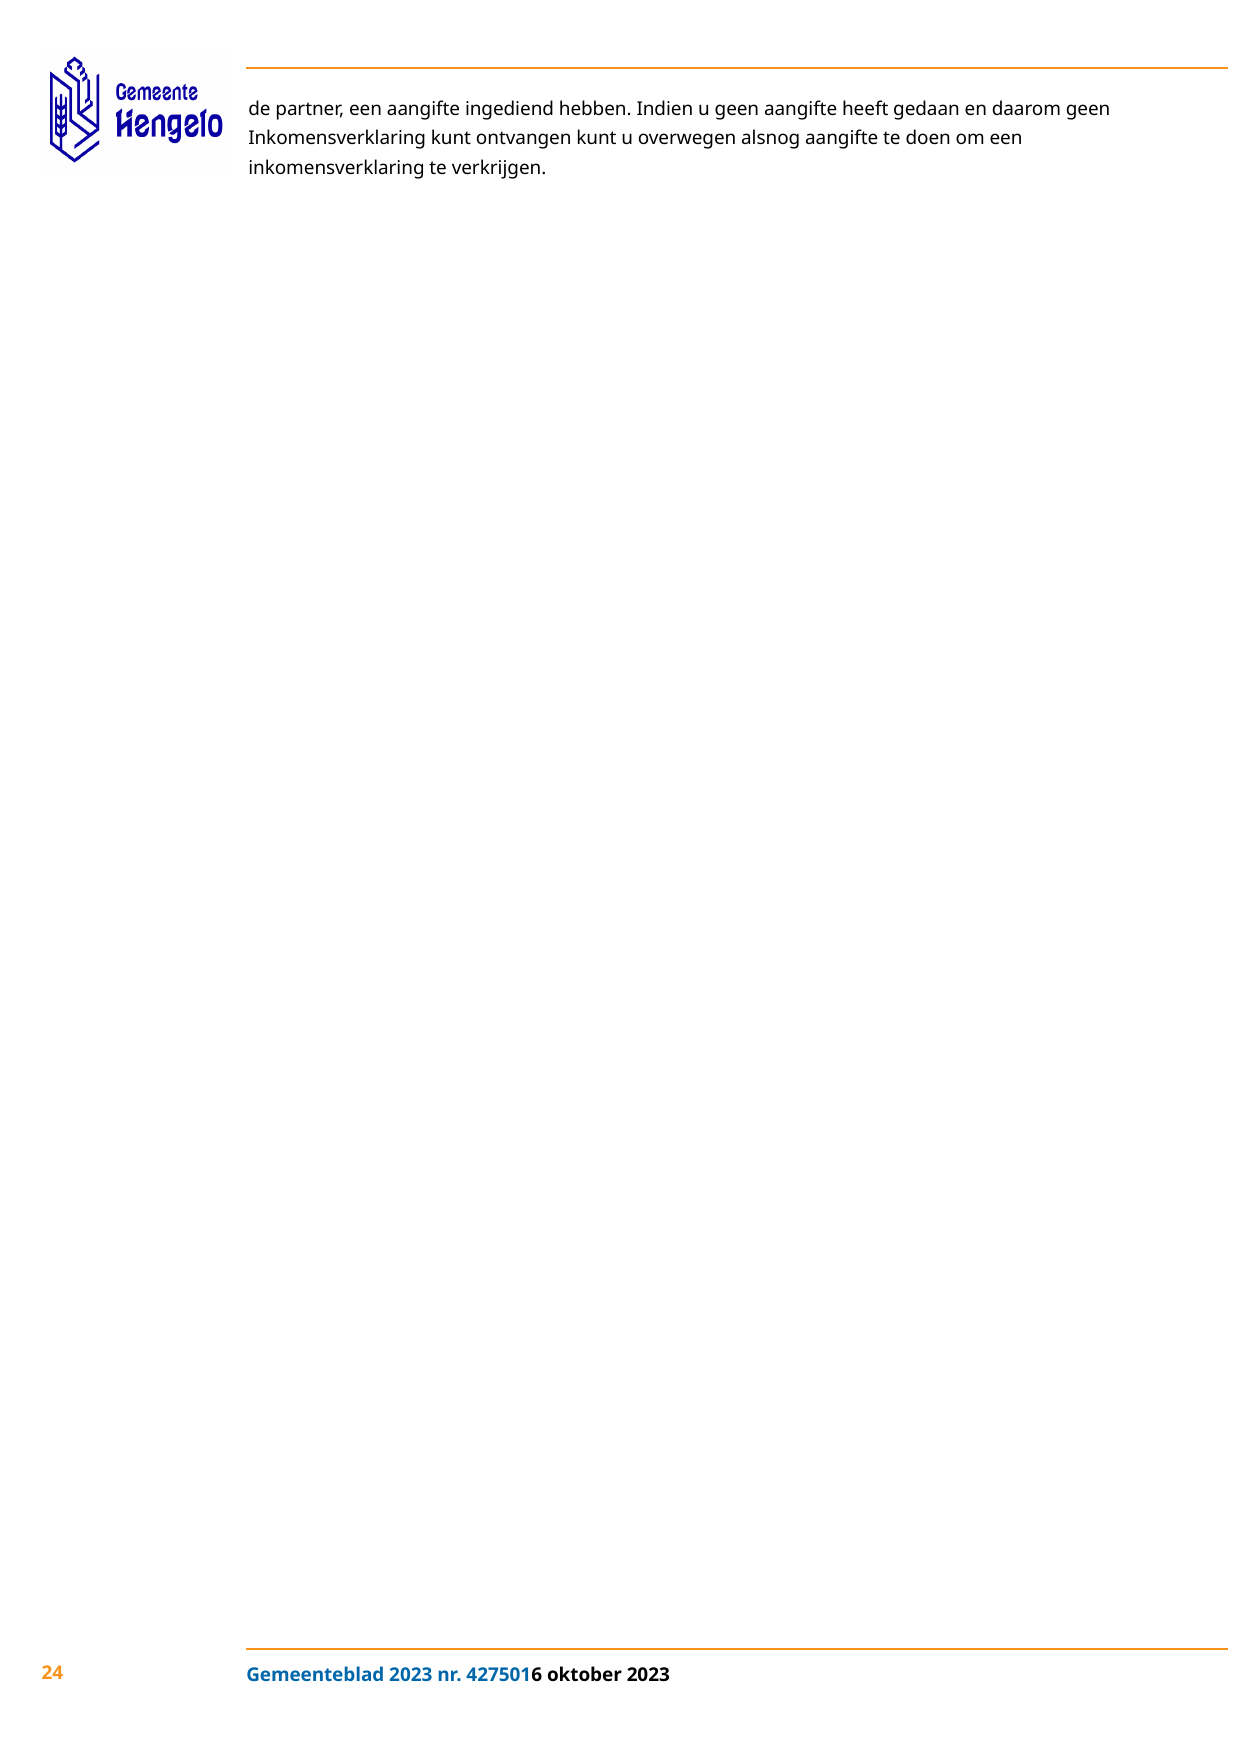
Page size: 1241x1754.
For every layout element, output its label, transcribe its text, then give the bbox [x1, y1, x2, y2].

picture [41, 47, 231, 172]
text de partner, een aangifte ingediend hebben. Indien u geen aangifte heeft gedaan en daarom geen Inkomensverklaring kunt ontvangen kunt u overwegen alsnog aangifte te doen om een inkomensverklaring te verkrijgen. [248, 95, 1152, 180]
